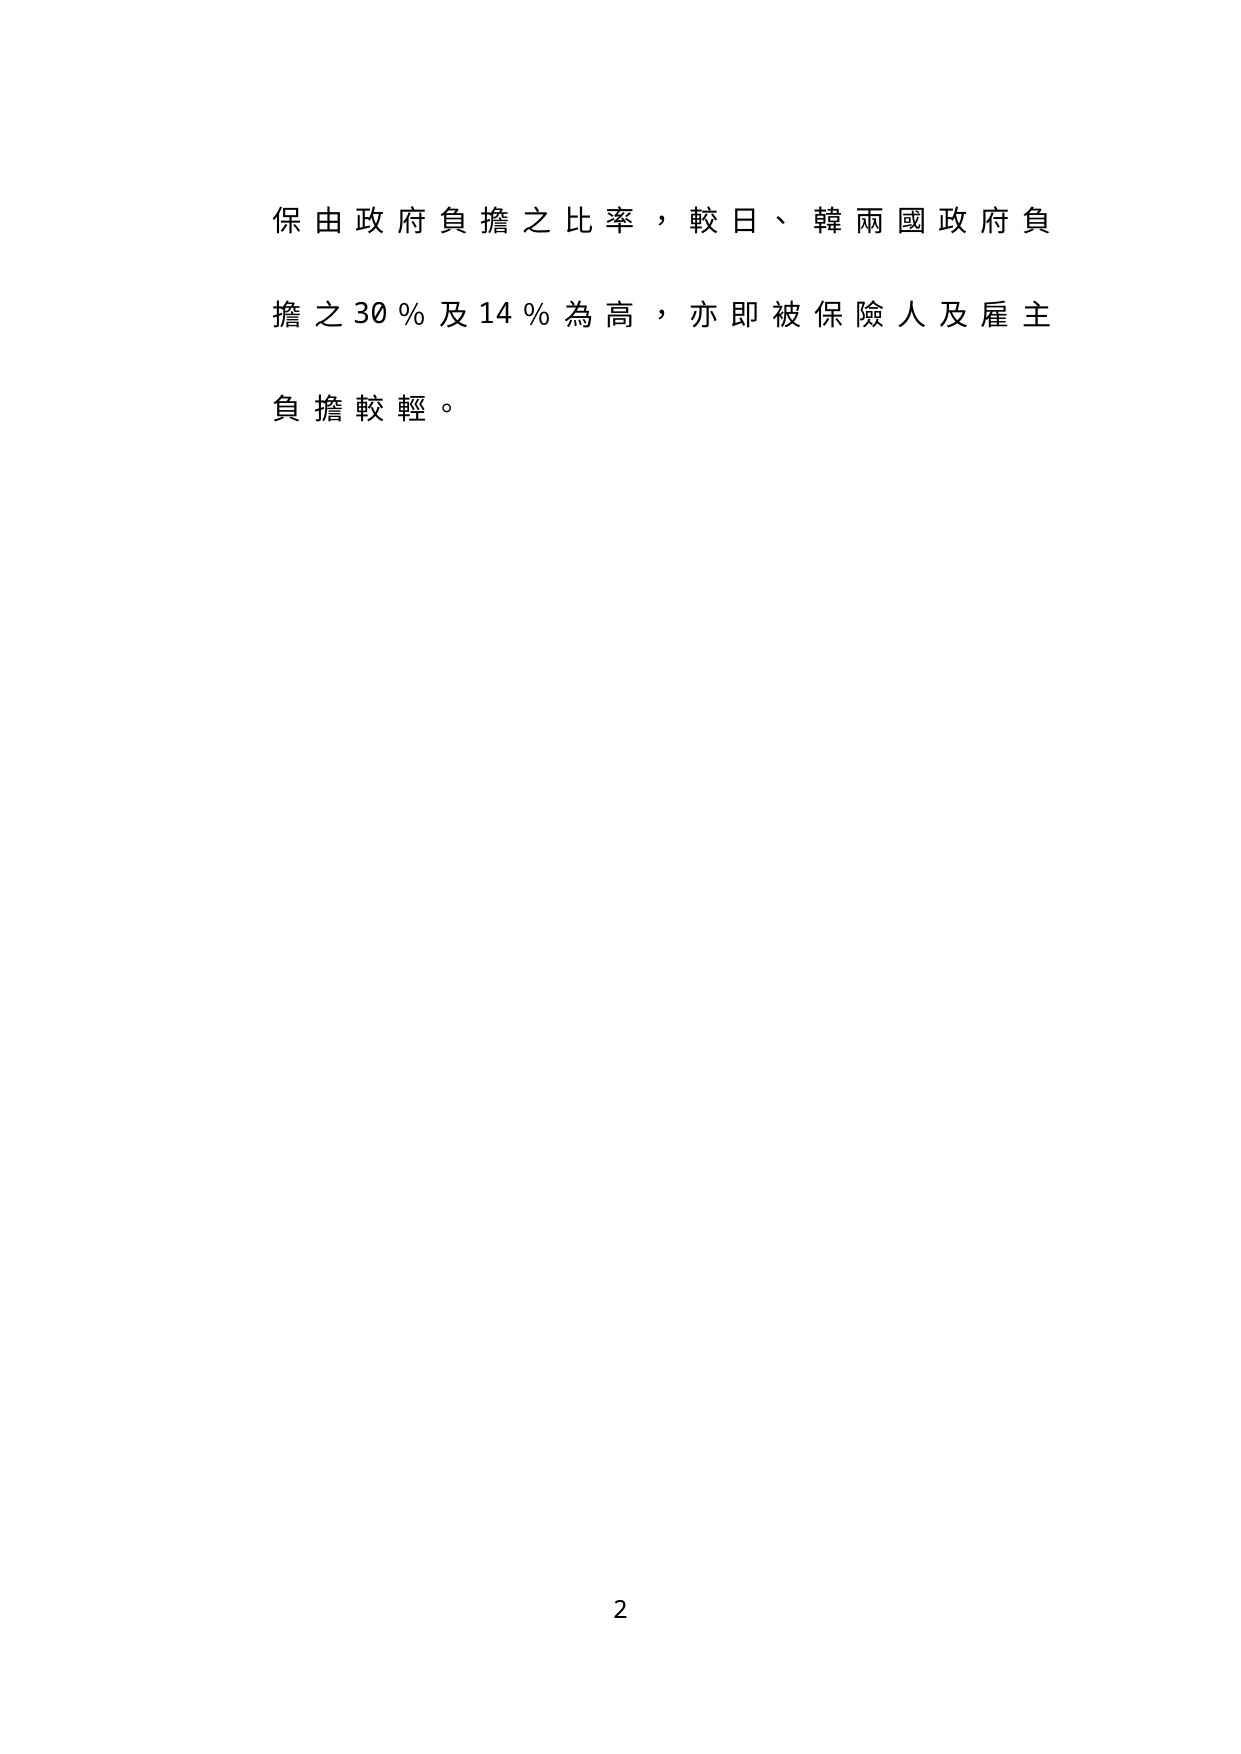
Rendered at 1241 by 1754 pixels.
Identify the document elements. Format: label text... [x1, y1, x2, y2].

text 保由政府負擔之比率，較日、韓兩國政府負擔之30％及14％為高，亦即被保險人及雇主負擔較輕。 [242, 177, 1058, 427]
